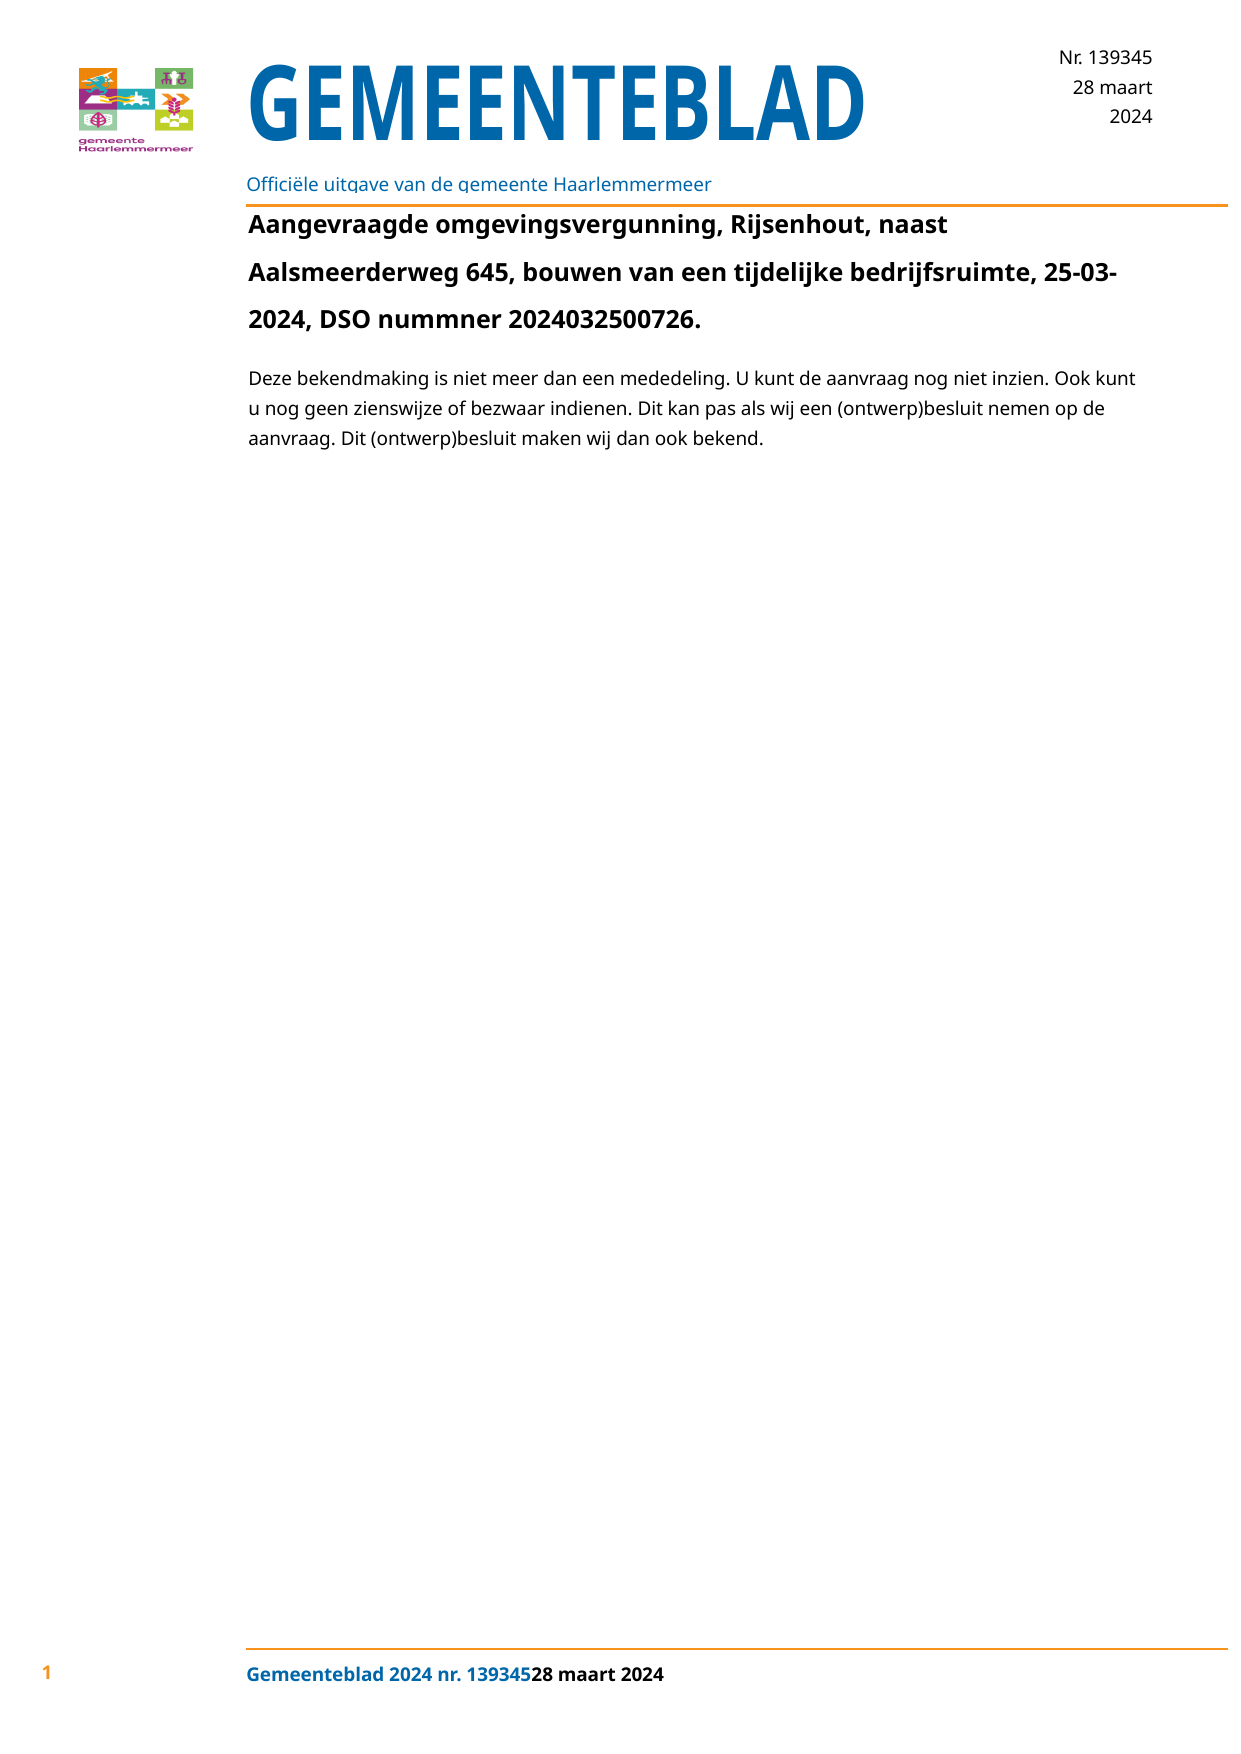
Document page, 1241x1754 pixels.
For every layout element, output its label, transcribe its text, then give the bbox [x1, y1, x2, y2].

text Aangevraagde omgevingsvergunning, Rijsenhout, naast Aalsmeerderweg 645, bouwen van een tijdelijke bedrijfsruimte, 25-03-2024, DSO nummner 2024032500726. [248, 207, 1152, 336]
text Deze bekendmaking is niet meer dan een mededeling. U kunt de aanvraag nog niet inzien. Ook kunt u nog geen zienswijze of bezwaar indienen. Dit kan pas als wij een (ontwerp)besluit nemen op de aanvraag. Dit (ontwerp)besluit maken wij dan ook bekend. [248, 366, 1152, 450]
picture [41, 47, 231, 172]
